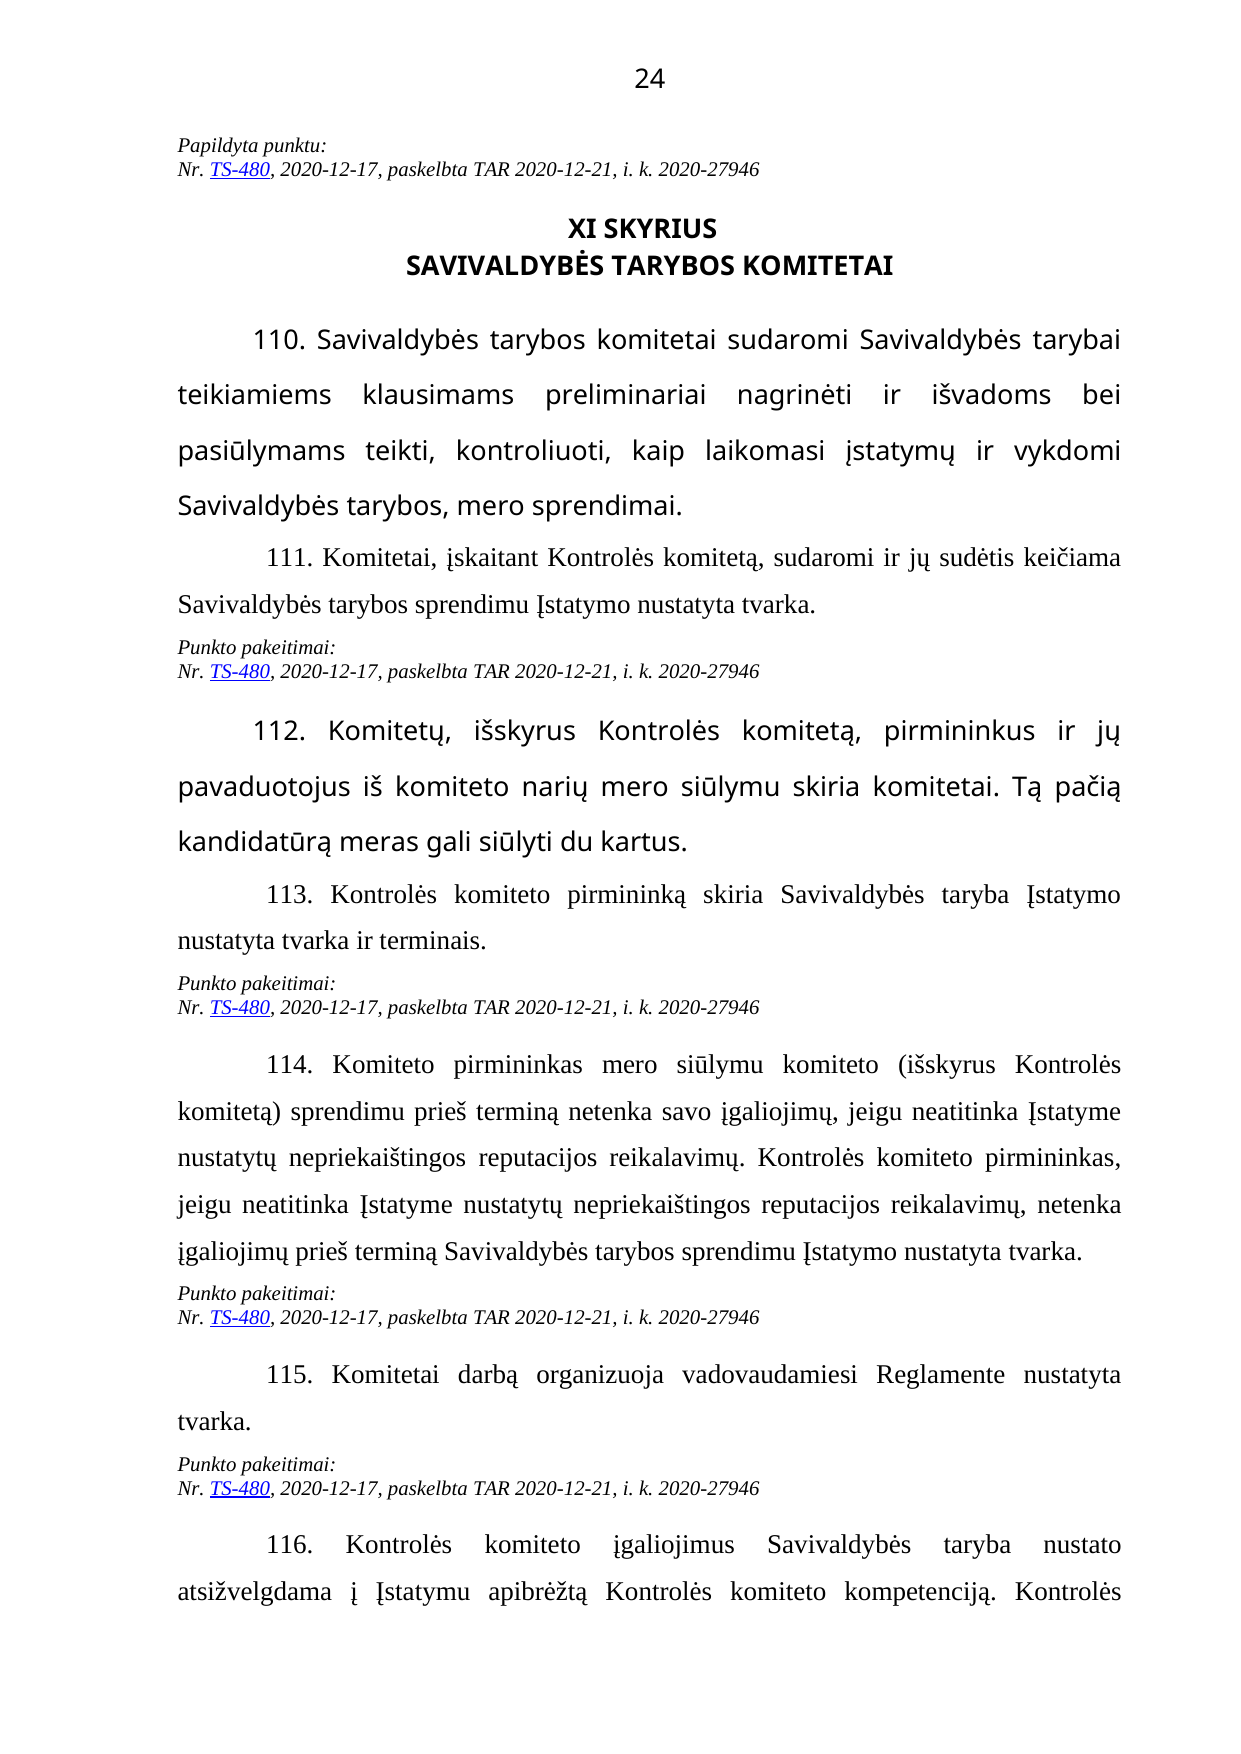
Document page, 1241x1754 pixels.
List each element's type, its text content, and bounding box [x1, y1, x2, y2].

text Nr. TS-480, 2020-12-17, paskelbta TAR 2020-12-21, i. k. 2020-27946 [177, 1476, 1122, 1499]
text Papildyta punktu: [177, 133, 1122, 157]
text 112. Komitetų, išskyrus Kontrolės komitetą, pirmininkus ir jų pavaduotojus iš komiteto narių mero siūlymu skiria komitetai. Tą pačią kandidatūrą meras gali siūlyti du kartus. [177, 712, 1122, 859]
text Punkto pakeitimai: [177, 635, 1122, 659]
text SAVIVALDYBĖS TARYBOS KOMITETAI [177, 247, 1122, 283]
text 110. Savivaldybės tarybos komitetai sudaromi Savivaldybės tarybai teikiamiems klausimams preliminariai nagrinėti ir išvadoms bei pasiūlymams teikti, kontroliuoti, kaip laikomasi įstatymų ir vykdomi Savivaldybės tarybos, mero sprendimai. [177, 320, 1122, 523]
text 114. Komiteto pirmininkas mero siūlymu komiteto (išskyrus Kontrolės komitetą) sprendimu prieš terminą netenka savo įgaliojimų, jeigu neatitinka Įstatyme nustatytų nepriekaištingos reputacijos reikalavimų. Kontrolės komiteto pirmininkas, jeigu neatitinka Įstatyme nustatytų nepriekaištingos reputacijos reikalavimų, netenka įgaliojimų prieš terminą Savivaldybės tarybos sprendimu Įstatymo nustatyta tvarka. [177, 1048, 1122, 1266]
text 113. Kontrolės komiteto pirmininką skiria Savivaldybės taryba Įstatymo nustatyta tvarka ir terminais. [177, 878, 1122, 956]
text Punkto pakeitimai: [177, 1451, 1122, 1476]
text 111. Komitetai, įskaitant Kontrolės komitetą, sudaromi ir jų sudėtis keičiama Savivaldybės tarybos sprendimu Įstatymo nustatyta tvarka. [177, 542, 1122, 619]
text 116. Kontrolės komiteto įgaliojimus Savivaldybės taryba nustato atsižvelgdama į Įstatymu apibrėžtą Kontrolės komiteto kompetenciją. Kontrolės [177, 1528, 1122, 1606]
text 115. Komitetai darbą organizuoja vadovaudamiesi Reglamente nustatyta tvarka. [177, 1358, 1122, 1436]
text Nr. TS-480, 2020-12-17, paskelbta TAR 2020-12-21, i. k. 2020-27946 [177, 157, 1122, 181]
text Nr. TS-480, 2020-12-17, paskelbta TAR 2020-12-21, i. k. 2020-27946 [177, 659, 1122, 683]
text Punkto pakeitimai: [177, 1281, 1122, 1305]
text Nr. TS-480, 2020-12-17, paskelbta TAR 2020-12-21, i. k. 2020-27946 [177, 1305, 1122, 1329]
text XI SKYRIUS [177, 210, 1122, 247]
text Nr. TS-480, 2020-12-17, paskelbta TAR 2020-12-21, i. k. 2020-27946 [177, 995, 1122, 1019]
text Punkto pakeitimai: [177, 971, 1122, 995]
